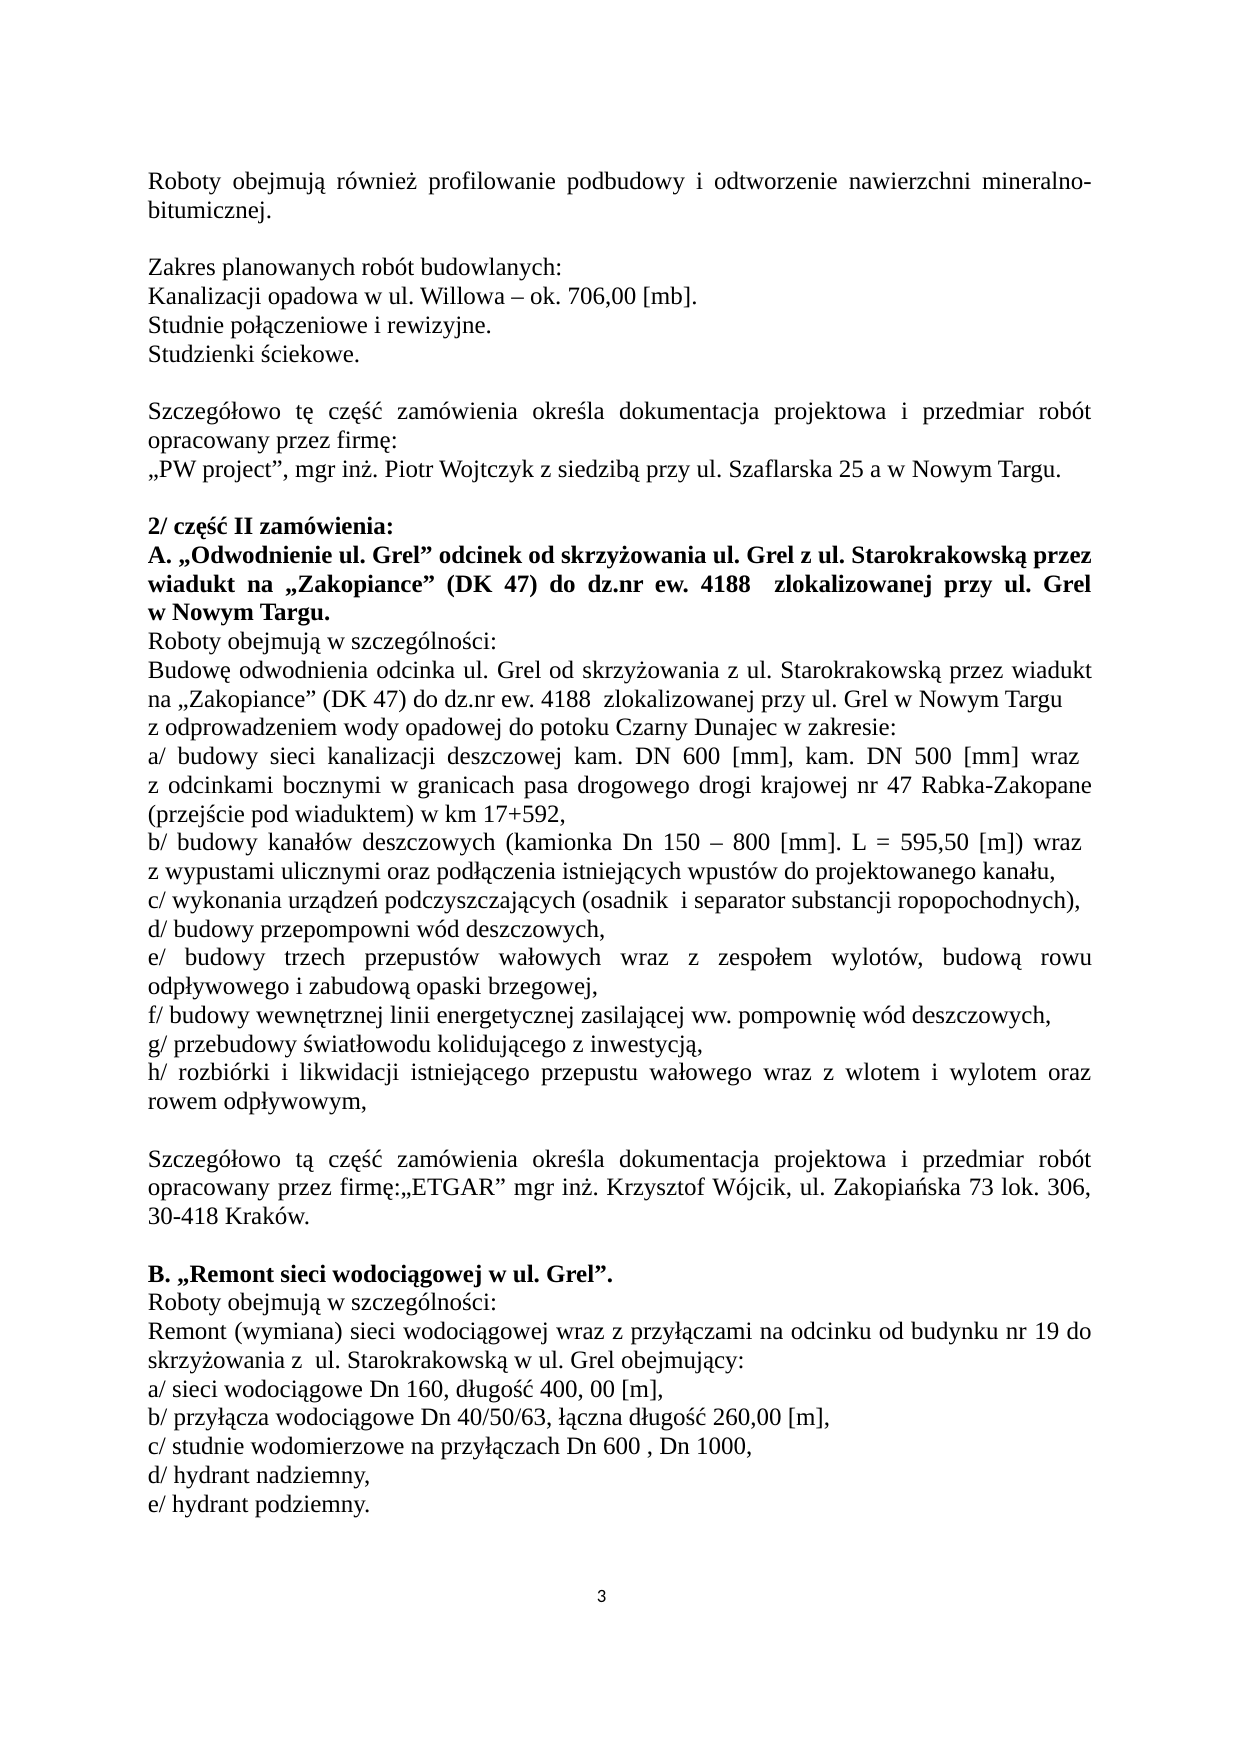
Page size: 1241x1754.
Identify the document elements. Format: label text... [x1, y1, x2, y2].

list A. „Odwodnienie ul. Grel” odcinek od skrzyżowania ul. Grel z ul. Starokrakowską przez wiadukt na „Zakopiance” (DK 47) do dz.nr ew. 4188 zlokalizowanej przy ul. Grel w Nowym Targu. [148, 540, 1093, 626]
list e/ budowy trzech przepustów wałowych wraz z zespołem wylotów, budową rowu odpływowego i zabudową opaski brzegowej, [148, 942, 1093, 1000]
list d/ hydrant nadziemny, [148, 1460, 1093, 1489]
list e/ hydrant podziemny. [148, 1489, 1093, 1517]
list c/ studnie wodomierzowe na przyłączach Dn 600 , Dn 1000, [148, 1431, 1093, 1460]
list Roboty obejmują w szczególności: [148, 1287, 1093, 1316]
list Roboty obejmują w szczególności: [148, 626, 1093, 655]
list z odprowadzeniem wody opadowej do potoku Czarny Dunajec w zakresie: [148, 712, 1093, 741]
list „PW project”, mgr inż. Piotr Wojtczyk z siedzibą przy ul. Szaflarska 25 a w Nowym Targu. [148, 454, 1093, 482]
list 2/ część II zamówienia: [148, 511, 1093, 540]
list Remont (wymiana) sieci wodociągowej wraz z przyłączami na odcinku od budynku nr 19 do skrzyżowania z ul. Starokrakowską w ul. Grel obejmujący: [148, 1316, 1093, 1374]
list Szczegółowo tę część zamówienia określa dokumentacja projektowa i przedmiar robót opracowany przez firmę: [148, 396, 1093, 454]
list Studzienki ściekowe. [148, 339, 1093, 367]
list d/ budowy przepompowni wód deszczowych, [148, 914, 1093, 942]
list a/ budowy sieci kanalizacji deszczowej kam. DN 600 [mm], kam. DN 500 [mm] wraz z odcinkami bocznymi w granicach pasa drogowego drogi krajowej nr 47 Rabka-Zakopane (przejście pod wiaduktem) w km 17+592, [148, 741, 1093, 827]
list Studnie połączeniowe i rewizyjne. [148, 310, 1093, 339]
list B. „Remont sieci wodociągowej w ul. Grel”. [148, 1259, 1093, 1287]
list Kanalizacji opadowa w ul. Willowa – ok. 706,00 [mb]. [148, 281, 1093, 310]
list h/ rozbiórki i likwidacji istniejącego przepustu wałowego wraz z wlotem i wylotem oraz rowem odpływowym, [148, 1057, 1093, 1115]
list Roboty obejmują również profilowanie podbudowy i odtworzenie nawierzchni mineralno-bitumicznej. [148, 166, 1093, 224]
list f/ budowy wewnętrznej linii energetycznej zasilającej ww. pompownię wód deszczowych, [148, 1000, 1093, 1029]
list c/ wykonania urządzeń podczyszczających (osadnik i separator substancji ropopochodnych), [148, 885, 1093, 914]
list Szczegółowo tą część zamówienia określa dokumentacja projektowa i przedmiar robót opracowany przez firmę:„ETGAR” mgr inż. Krzysztof Wójcik, ul. Zakopiańska 73 lok. 306, 30-418 Kraków. [148, 1144, 1093, 1230]
list Zakres planowanych robót budowlanych: [148, 252, 1093, 281]
list Budowę odwodnienia odcinka ul. Grel od skrzyżowania z ul. Starokrakowską przez wiadukt na „Zakopiance” (DK 47) do dz.nr ew. 4188 zlokalizowanej przy ul. Grel w Nowym Targu [148, 655, 1093, 712]
list g/ przebudowy światłowodu kolidującego z inwestycją, [148, 1029, 1093, 1057]
list a/ sieci wodociągowe Dn 160, długość 400, 00 [m], [148, 1374, 1093, 1402]
list b/ przyłącza wodociągowe Dn 40/50/63, łączna długość 260,00 [m], [148, 1402, 1093, 1431]
list b/ budowy kanałów deszczowych (kamionka Dn 150 – 800 [mm]. L = 595,50 [m]) wraz z wypustami ulicznymi oraz podłączenia istniejących wpustów do projektowanego kanału, [148, 827, 1093, 885]
